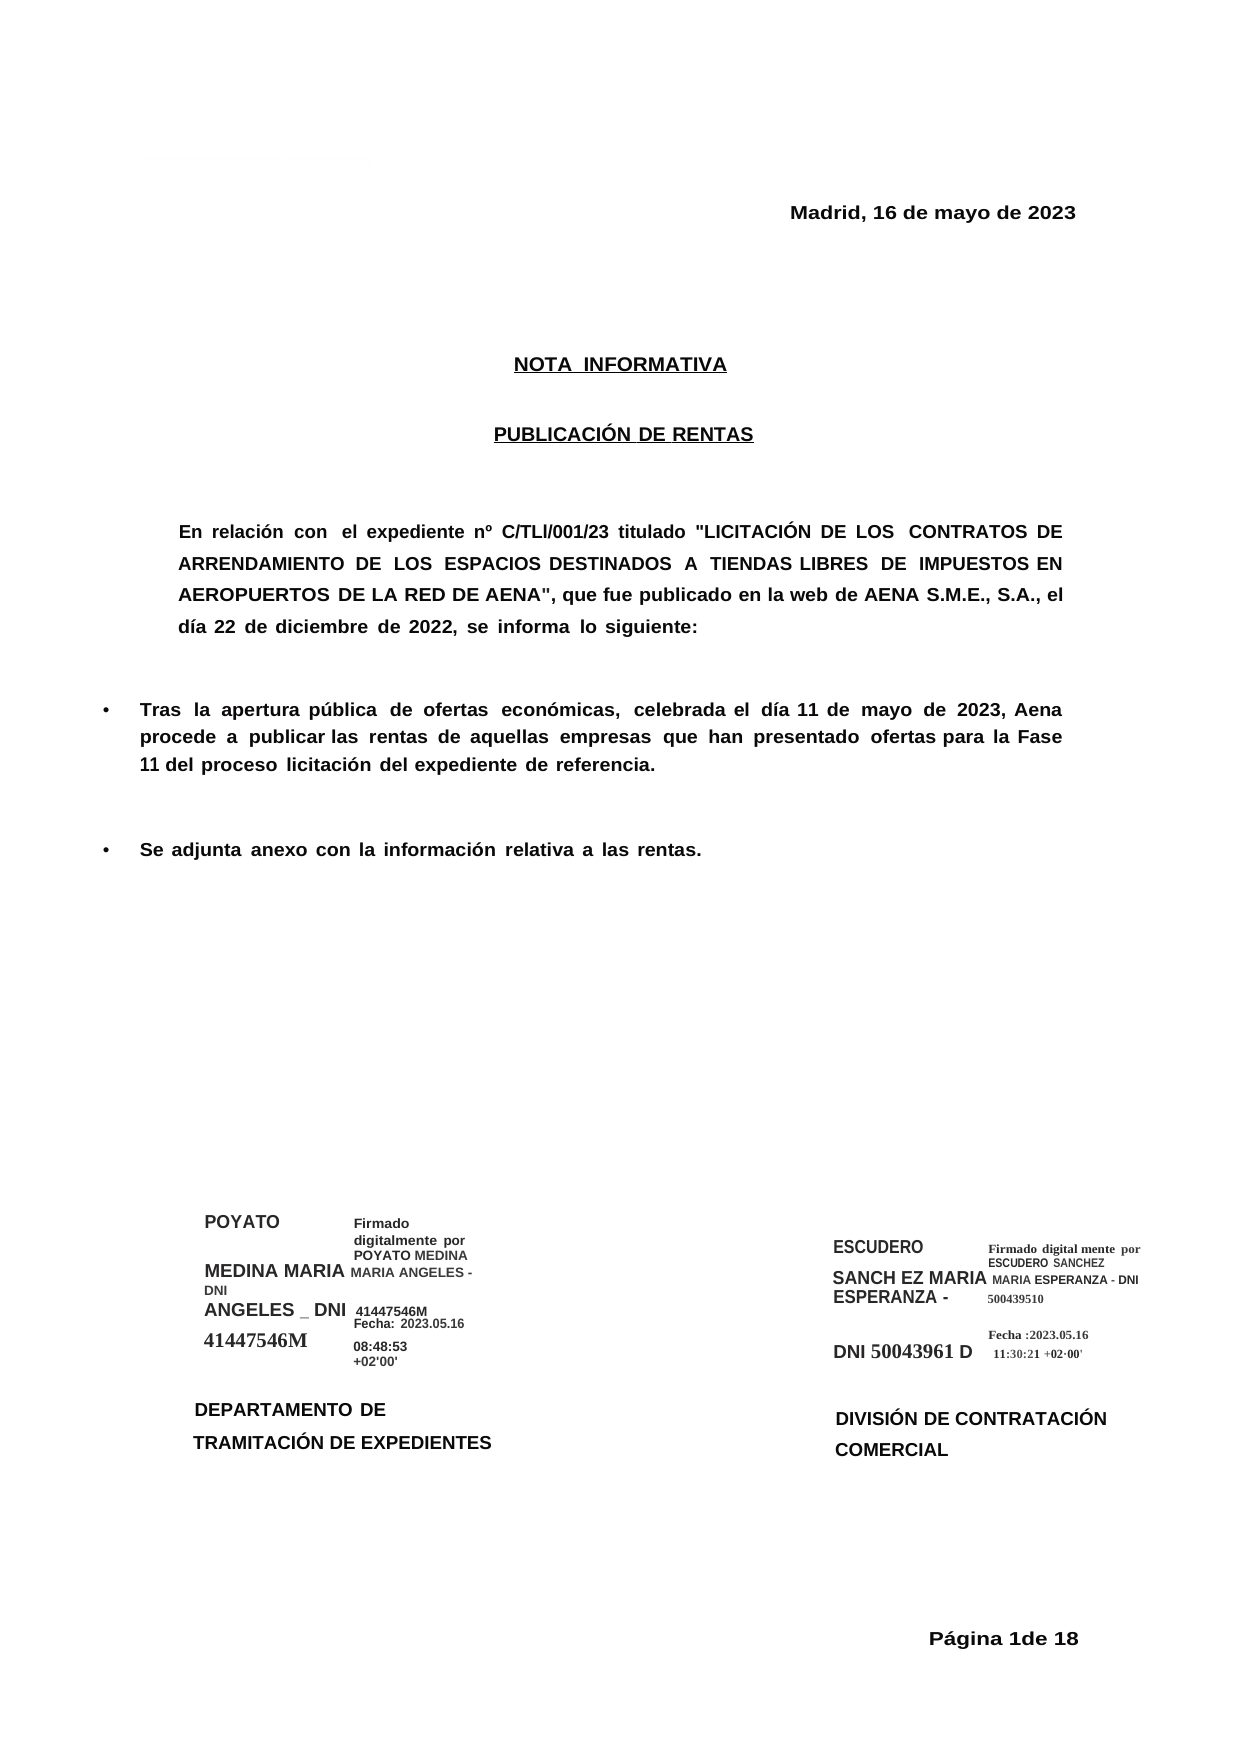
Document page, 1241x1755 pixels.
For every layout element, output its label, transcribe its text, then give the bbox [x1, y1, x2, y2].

subtitle ESCUDERO Firmado digital mente por [833, 1237, 1143, 1258]
subtitle SANCH EZ MARIA MARIA ESPERANZA - DNI [832, 1270, 1143, 1288]
subtitle Madrid, 16 de mayo de 2023 [790, 201, 1143, 223]
subtitle 41447546M [203, 1331, 309, 1352]
subtitle NOTA INFORMATIVA [485, 352, 756, 375]
subtitle DNI 50043961 D 11:30:21 +02·00' [833, 1342, 1143, 1362]
subtitle Fecha: 2023.05.16 [353, 1321, 492, 1331]
subtitle MEDINA MARIA MARIA ANGELES - DNI [204, 1264, 492, 1299]
list Se adjunta anexo con la información relativa a las rentas. [103, 839, 1143, 861]
subtitle PUBLICACIÓN DE RENTAS [491, 422, 756, 445]
subtitle DIVISIÓN DE CONTRATACIÓN COMERCIAL [835, 1407, 1110, 1461]
subtitle Fecha :2023.05.16 [988, 1331, 1143, 1342]
subtitle DEPARTAMENTO DE TRAMITACIÓN DE EXPEDIENTES [193, 1399, 493, 1453]
subtitle ESCUDERO SANCHEZ [988, 1258, 1143, 1270]
subtitle ANGELES _ DNI 41447546M [204, 1300, 492, 1321]
subtitle POYATO Firmado digitalmente por POYATO MEDINA [204, 1211, 489, 1264]
subtitle 08:48:53 +02'00' [353, 1338, 454, 1369]
list Tras la apertura pública de ofertas económicas, celebrada el día 11 de mayo de 2023, Aena procede a publicar las rentas de aquellas empresas que han presentado ofertas para la Fase 11 del proceso licitación del expediente de referencia. [103, 698, 1062, 776]
subtitle En relación con el expediente nº C/TLl/001/23 titulado "LICITACIÓN DE LOS CONTRATOS DE ARRENDAMIENTO DE LOS ESPACIOS DESTINADOS A TIENDAS LIBRES DE IMPUESTOS EN AEROPUERTOS DE LA RED DE AENA", que fue publicado en la web de AENA S.M.E., S.A., el día 22 de diciembre de 2022, se informa lo siguiente: [178, 521, 1063, 637]
subtitle ESPERANZA - 500439510 [833, 1288, 1143, 1307]
